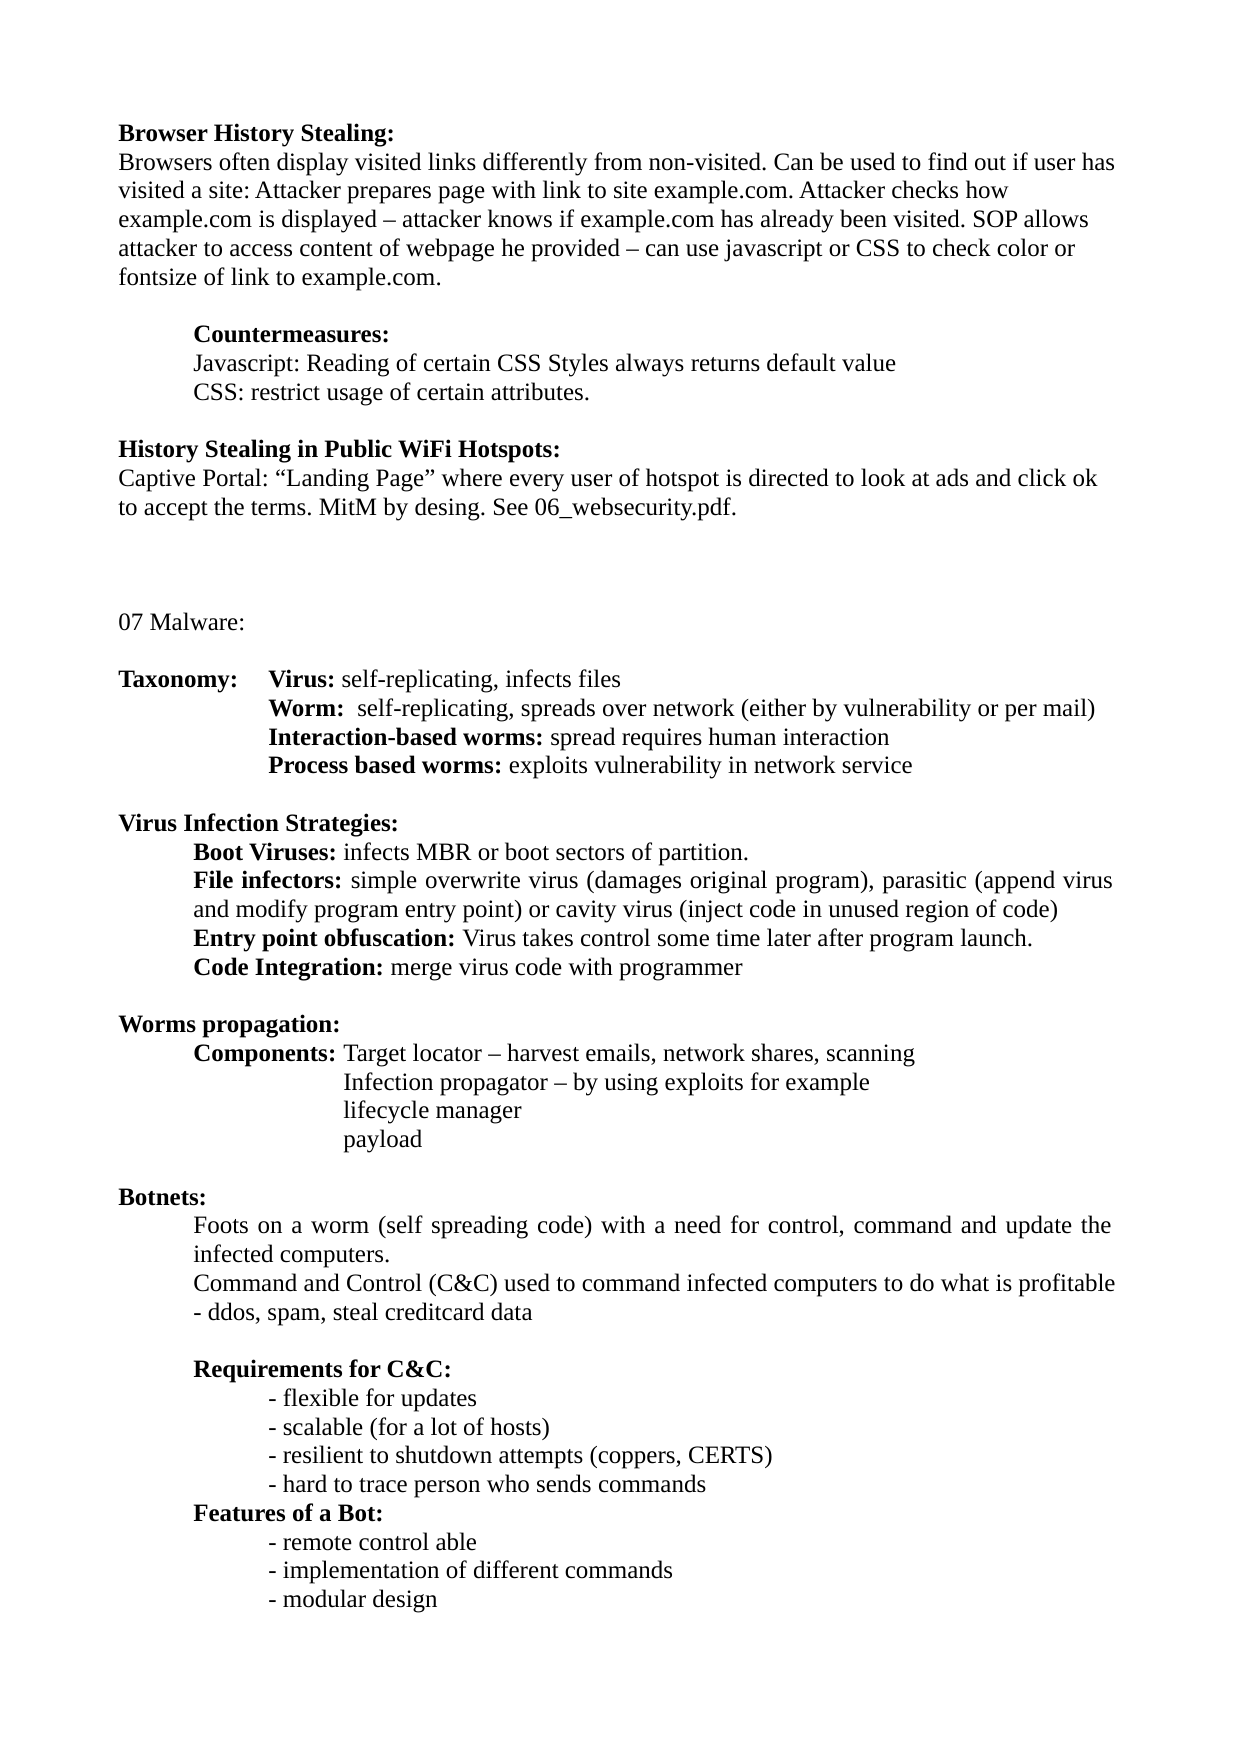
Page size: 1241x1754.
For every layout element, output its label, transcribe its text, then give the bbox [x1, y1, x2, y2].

text Entry point obfuscation: Virus takes control some time later after program launch. [118, 923, 1122, 952]
text Infection propagator – by using exploits for example [118, 1067, 1122, 1096]
text Captive Portal: “Landing Page” where every user of hotspot is directed to look at ads and click ok to accept the terms. MitM by desing. See 06_websecurity.pdf. [118, 463, 1122, 521]
text - hard to trace person who sends commands [268, 1469, 1122, 1498]
text - modular design [268, 1584, 1122, 1613]
text - implementation of different commands [268, 1556, 1122, 1584]
text Foots on a worm (self spreading code) with a need for control, command and update the infected computers. [118, 1211, 1122, 1268]
text Countermeasures: [193, 319, 1122, 348]
text Botnets: [118, 1182, 1122, 1211]
text Boot Viruses: infects MBR or boot sectors of partition. [118, 837, 1122, 866]
text - resilient to shutdown attempts (coppers, CERTS) [268, 1441, 1122, 1469]
text Code Integration: merge virus code with programmer [118, 952, 1122, 981]
text lifecycle manager [118, 1096, 1122, 1124]
text Javascript: Reading of certain CSS Styles always returns default value [193, 348, 1122, 377]
text CSS: restrict usage of certain attributes. [193, 377, 1122, 406]
text Interaction-based worms: spread requires human interaction [118, 722, 1122, 751]
text File infectors: simple overwrite virus (damages original program), parasitic (append virus and modify program entry point) or cavity virus (inject code in unused region of code) [118, 866, 1122, 923]
text - scalable (for a lot of hosts) [268, 1412, 1122, 1441]
text Components: Target locator – harvest emails, network shares, scanning [118, 1038, 1122, 1067]
text - ddos, spam, steal creditcard data [118, 1297, 1122, 1326]
text Features of a Bot: [118, 1498, 1122, 1527]
text History Stealing in Public WiFi Hotspots: [118, 434, 1122, 463]
text - remote control able [268, 1527, 1122, 1556]
text 07 Malware: [118, 607, 1122, 636]
text - flexible for updates [268, 1383, 1122, 1412]
text Browsers often display visited links differently from non-visited. Can be used to find out if user has visited a site: Attacker prepares page with link to site example.com. Attacker checks how example.com is displayed – attacker knows if example.com has already been visited. SOP allows attacker to access content of webpage he provided – can use javascript or CSS to check color or fontsize of link to example.com. [118, 147, 1122, 291]
text Virus Infection Strategies: [118, 808, 1122, 837]
text Process based worms: exploits vulnerability in network service [118, 751, 1122, 779]
text Requirements for C&C: [118, 1354, 1122, 1383]
text Taxonomy: Virus: self-replicating, infects files [118, 664, 1122, 693]
text Command and Control (C&C) used to command infected computers to do what is profitable [118, 1268, 1122, 1297]
text Browser History Stealing: [118, 118, 1122, 147]
text Worm: self-replicating, spreads over network (either by vulnerability or per mail) [118, 693, 1122, 722]
text Worms propagation: [118, 1009, 1122, 1038]
text payload [118, 1124, 1122, 1153]
